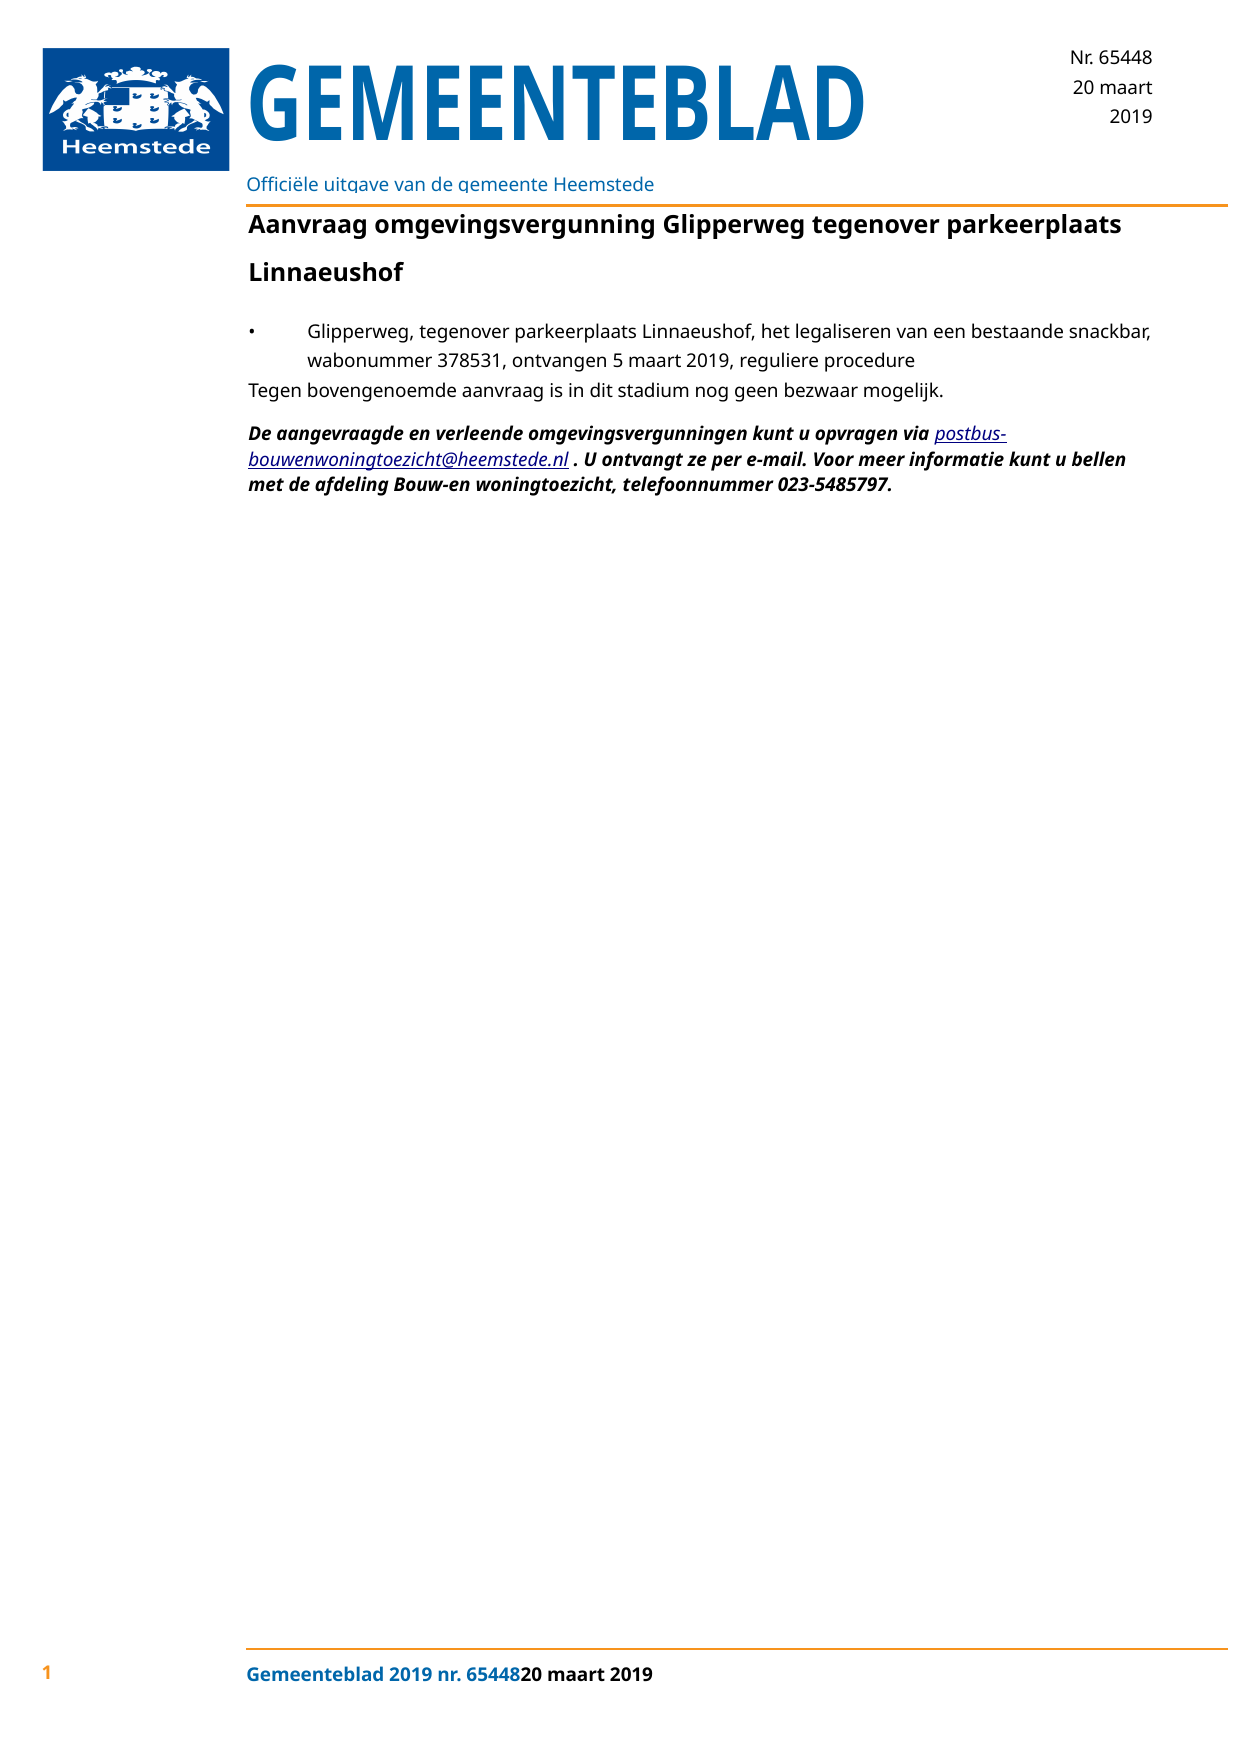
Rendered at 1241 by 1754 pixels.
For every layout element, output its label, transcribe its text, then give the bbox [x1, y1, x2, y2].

list Glipperweg, tegenover parkeerplaats Linnaeushof, het legaliseren van een bestaande snackbar, wabonummer 378531, ontvangen 5 maart 2019, reguliere procedure [248, 318, 1152, 373]
text Aanvraag omgevingsvergunning Glipperweg tegenover parkeerplaats Linnaeushof [248, 207, 1152, 288]
text De aangevraagde en verleende omgevingsvergunningen kunt u opvragen via postbus-bouwenwoningtoezicht@heemstede.nl . U ontvangt ze per e-mail. Voor meer informatie kunt u bellen met de afdeling Bouw-en woningtoezicht, telefoonnummer 023-5485797. [248, 420, 1152, 497]
picture [41, 47, 231, 172]
text Tegen bovengenoemde aanvraag is in dit stadium nog geen bezwaar mogelijk. [248, 377, 1152, 403]
